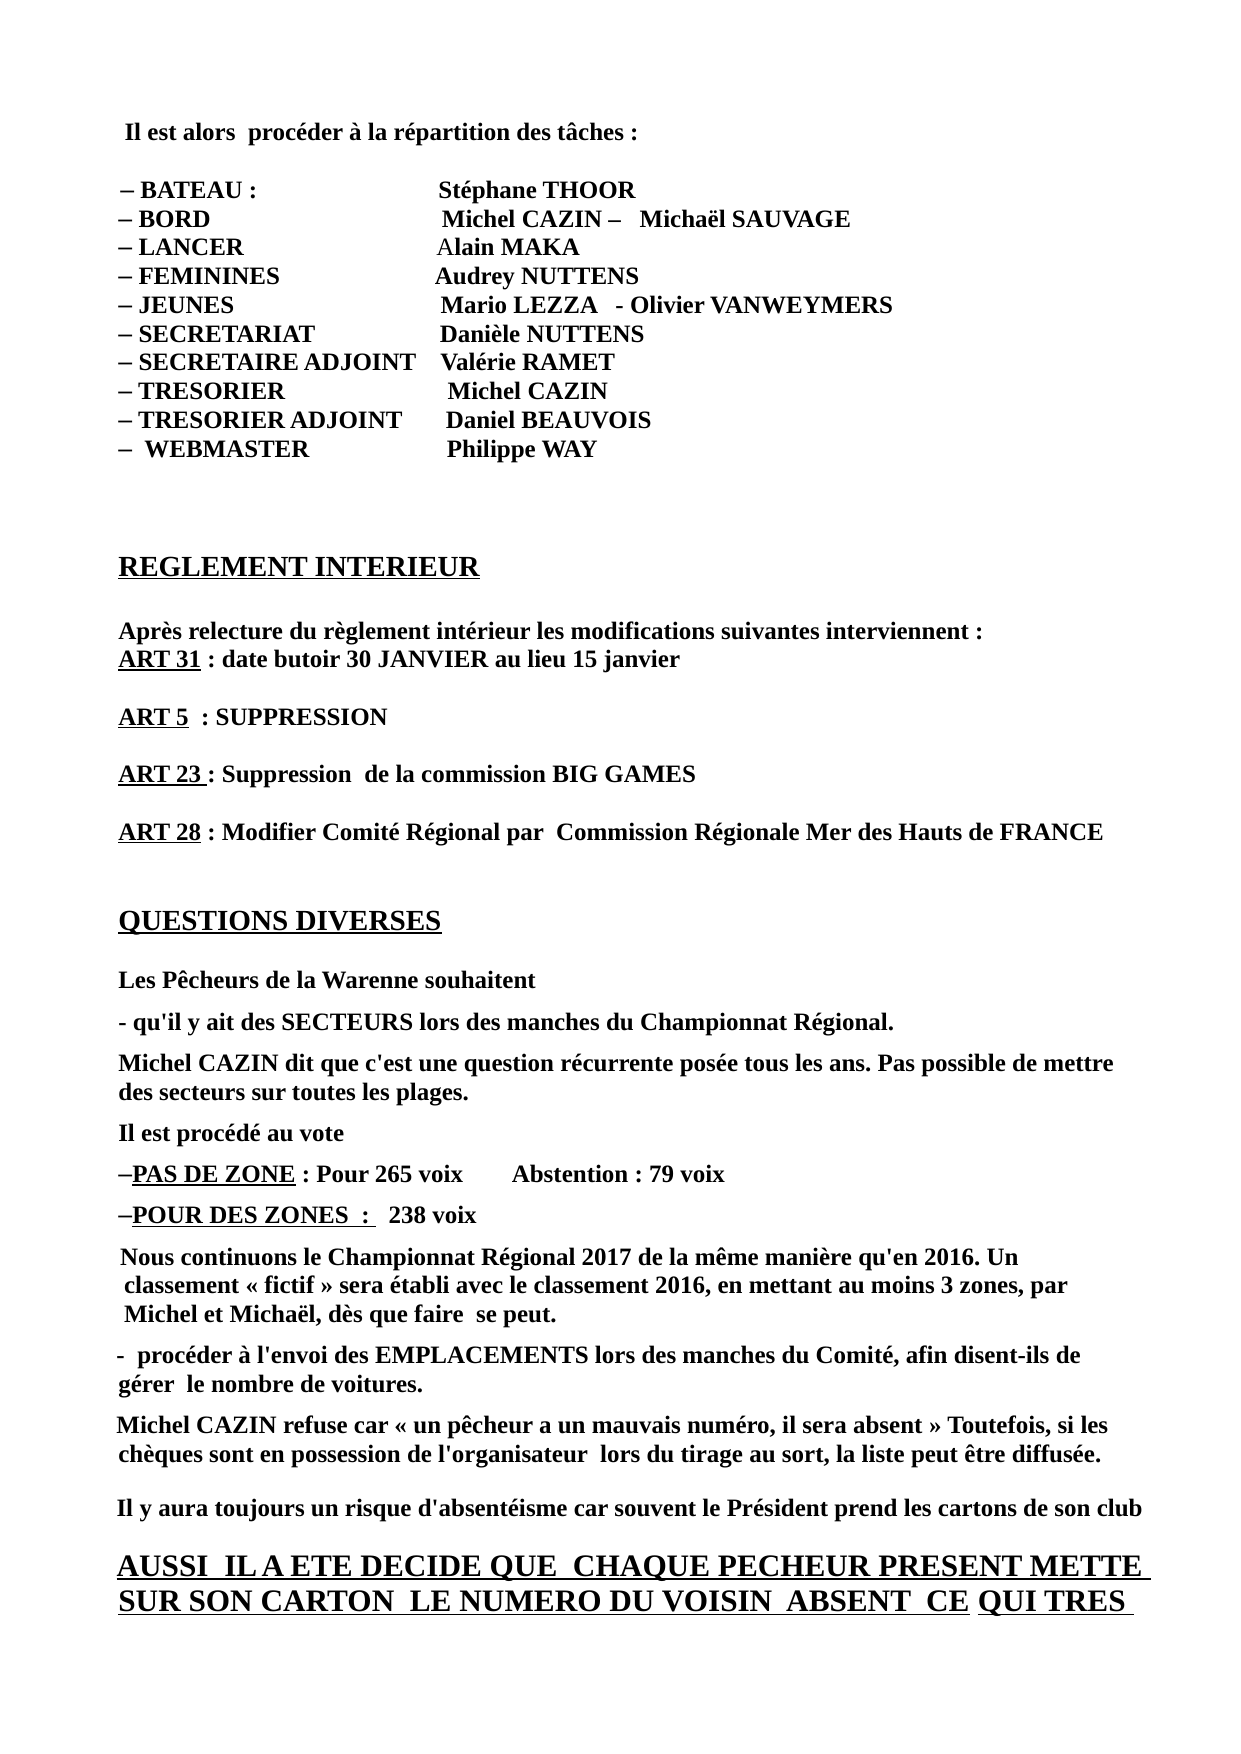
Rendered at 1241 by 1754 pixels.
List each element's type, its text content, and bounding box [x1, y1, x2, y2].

text REGLEMENT INTERIEUR [118, 549, 1137, 582]
text Michel CAZIN dit que c'est une question récurrente posée tous les ans. Pas possible de mettre des secteurs sur toutes les plages. [118, 1048, 1137, 1106]
text ART 31 : date butoir 30 JANVIER au lieu 15 janvier [118, 644, 1137, 673]
list SECRETARIAT Danièle NUTTENS [118, 319, 1137, 347]
list BATEAU : Stéphane THOOR [118, 175, 1137, 204]
list POUR DES ZONES : 238 voix [118, 1201, 1137, 1229]
list FEMININES Audrey NUTTENS [118, 261, 1137, 290]
text Il y aura toujours un risque d'absentéisme car souvent le Président prend les cartons de son club [116, 1493, 1167, 1522]
list BORD Michel CAZIN – Michaël SAUVAGE [118, 204, 1137, 232]
text ART 28 : Modifier Comité Régional par Commission Régionale Mer des Hauts de FRANCE [118, 817, 1137, 846]
list JEUNES Mario LEZZA - Olivier VANWEYMERS [118, 290, 1137, 319]
text Michel CAZIN refuse car « un pêcheur a un mauvais numéro, il sera absent » Toutefois, si les chèques sont en possession de l'organisateur lors du tirage au sort, la liste peut être diffusée. [116, 1411, 1137, 1468]
text ART 23 : Suppression de la commission BIG GAMES [118, 759, 1137, 788]
text Il est procédé au vote [118, 1118, 1137, 1147]
list TRESORIER Michel CAZIN [118, 376, 1137, 405]
text AUSSI IL A ETE DECIDE QUE CHAQUE PECHEUR PRESENT METTE SUR SON CARTON LE NUMERO DU VOISIN ABSENT CE QUI TRES [116, 1547, 1167, 1619]
list LANCER Alain MAKA [118, 232, 1137, 261]
list WEBMASTER Philippe WAY [118, 434, 1137, 462]
text ART 5 : SUPPRESSION [118, 702, 1137, 731]
list SECRETAIRE ADJOINT Valérie RAMET [118, 347, 1137, 376]
list TRESORIER ADJOINT Daniel BEAUVOIS [118, 405, 1137, 434]
text - procéder à l'envoi des EMPLACEMENTS lors des manches du Comité, afin disent-ils de gérer le nombre de voitures. [116, 1341, 1137, 1398]
text Il est alors procéder à la répartition des tâches : [118, 89, 1137, 146]
text - qu'il y ait des SECTEURS lors des manches du Championnat Régional. [118, 1007, 1137, 1036]
text Les Pêcheurs de la Warenne souhaitent [118, 966, 1137, 994]
list PAS DE ZONE : Pour 265 voix Abstention : 79 voix [118, 1159, 1137, 1188]
text Nous continuons le Championnat Régional 2017 de la même manière qu'en 2016. Un classement « fictif » sera établi avec le classement 2016, en mettant au moins 3 zones, par Michel et Michaël, dès que faire se peut. [120, 1242, 1137, 1328]
text Après relecture du règlement intérieur les modifications suivantes interviennent : [118, 616, 1137, 644]
text QUESTIONS DIVERSES [118, 903, 1137, 937]
